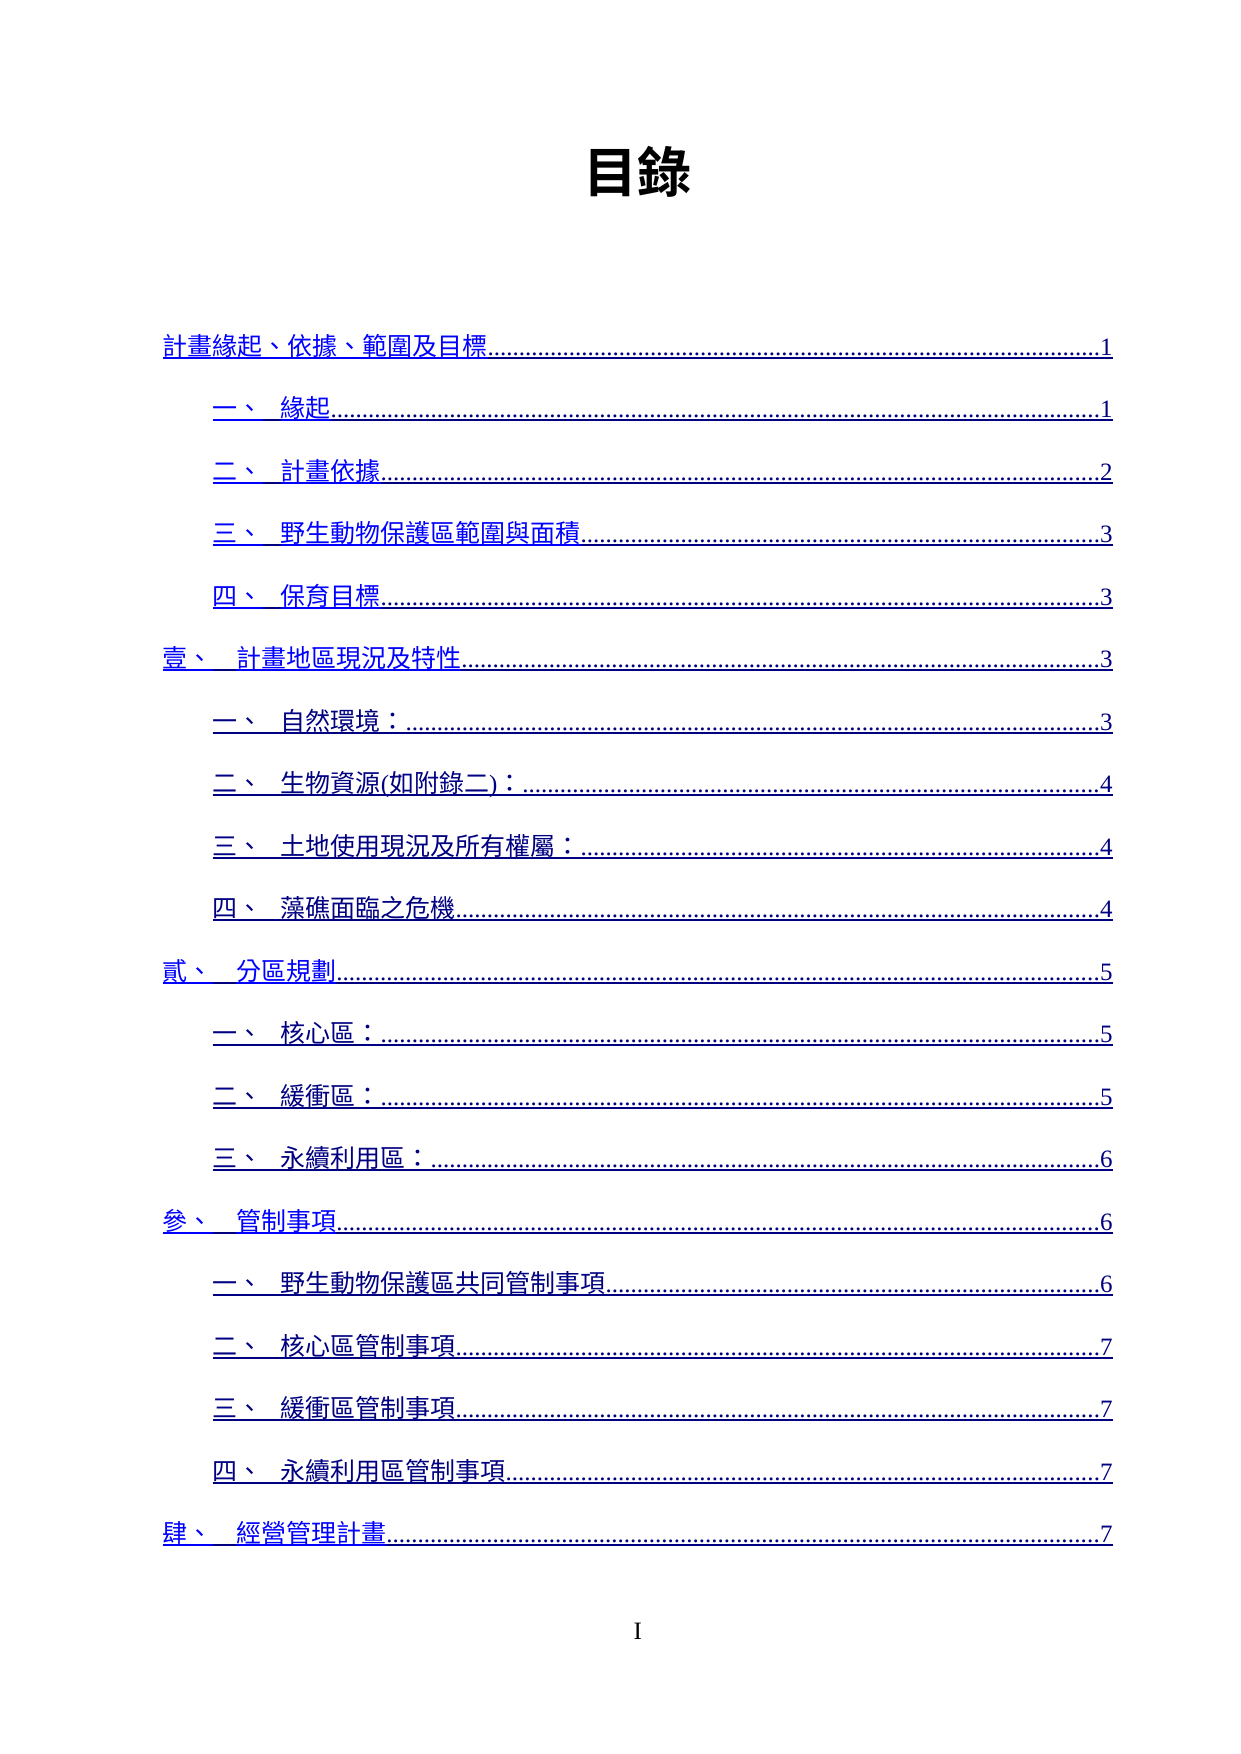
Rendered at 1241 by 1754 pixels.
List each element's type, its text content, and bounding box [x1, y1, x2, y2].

text [212, 545, 1112, 552]
text 三、 永續利用區： 6 [212, 1115, 1112, 1169]
text 三、 野生動物保護區範圍與面積 3 [212, 490, 1112, 544]
text [212, 733, 1112, 740]
text 一、 核心區： 5 [212, 990, 1112, 1044]
text [212, 1295, 1112, 1302]
text 三、 土地使用現況及所有權屬： 4 [212, 802, 1112, 857]
text 三、 緩衝區管制事項 7 [212, 1365, 1112, 1419]
text 二、 生物資源(如附錄二)： 4 [212, 740, 1112, 794]
text 二、 計畫依據 2 [212, 427, 1112, 482]
text [212, 795, 1112, 802]
text [162, 1545, 1112, 1552]
text [212, 1420, 1112, 1427]
text 二、 核心區管制事項 7 [212, 1302, 1112, 1357]
text [212, 1483, 1112, 1490]
text [212, 1358, 1112, 1365]
text [212, 608, 1112, 615]
text 參、 管制事項 6 [162, 1177, 1112, 1232]
text [212, 858, 1112, 865]
text 四、 保育目標 3 [212, 552, 1112, 607]
text 四、 永續利用區管制事項 7 [212, 1427, 1112, 1482]
text 一、 野生動物保護區共同管制事項 6 [212, 1240, 1112, 1294]
subtitle 目錄 [162, 96, 1112, 221]
text [212, 420, 1112, 427]
text [212, 1108, 1112, 1115]
text [162, 670, 1112, 677]
text 一、 緣起 1 [212, 365, 1112, 419]
text 壹、 計畫地區現況及特性 3 [162, 615, 1112, 669]
text [162, 1233, 1112, 1240]
text 四、 藻礁面臨之危機 4 [212, 865, 1112, 919]
text 計畫緣起、依據、範圍及目標 1 [162, 302, 1112, 357]
text 一、 自然環境： 3 [212, 677, 1112, 732]
text [162, 358, 1112, 365]
text 肆、 經營管理計畫 7 [162, 1490, 1112, 1544]
text 二、 緩衝區： 5 [212, 1052, 1112, 1107]
text [162, 983, 1112, 990]
text [212, 1170, 1112, 1177]
text 貳、 分區規劃 5 [162, 927, 1112, 982]
text [212, 483, 1112, 490]
text [212, 920, 1112, 927]
text [212, 1045, 1112, 1052]
